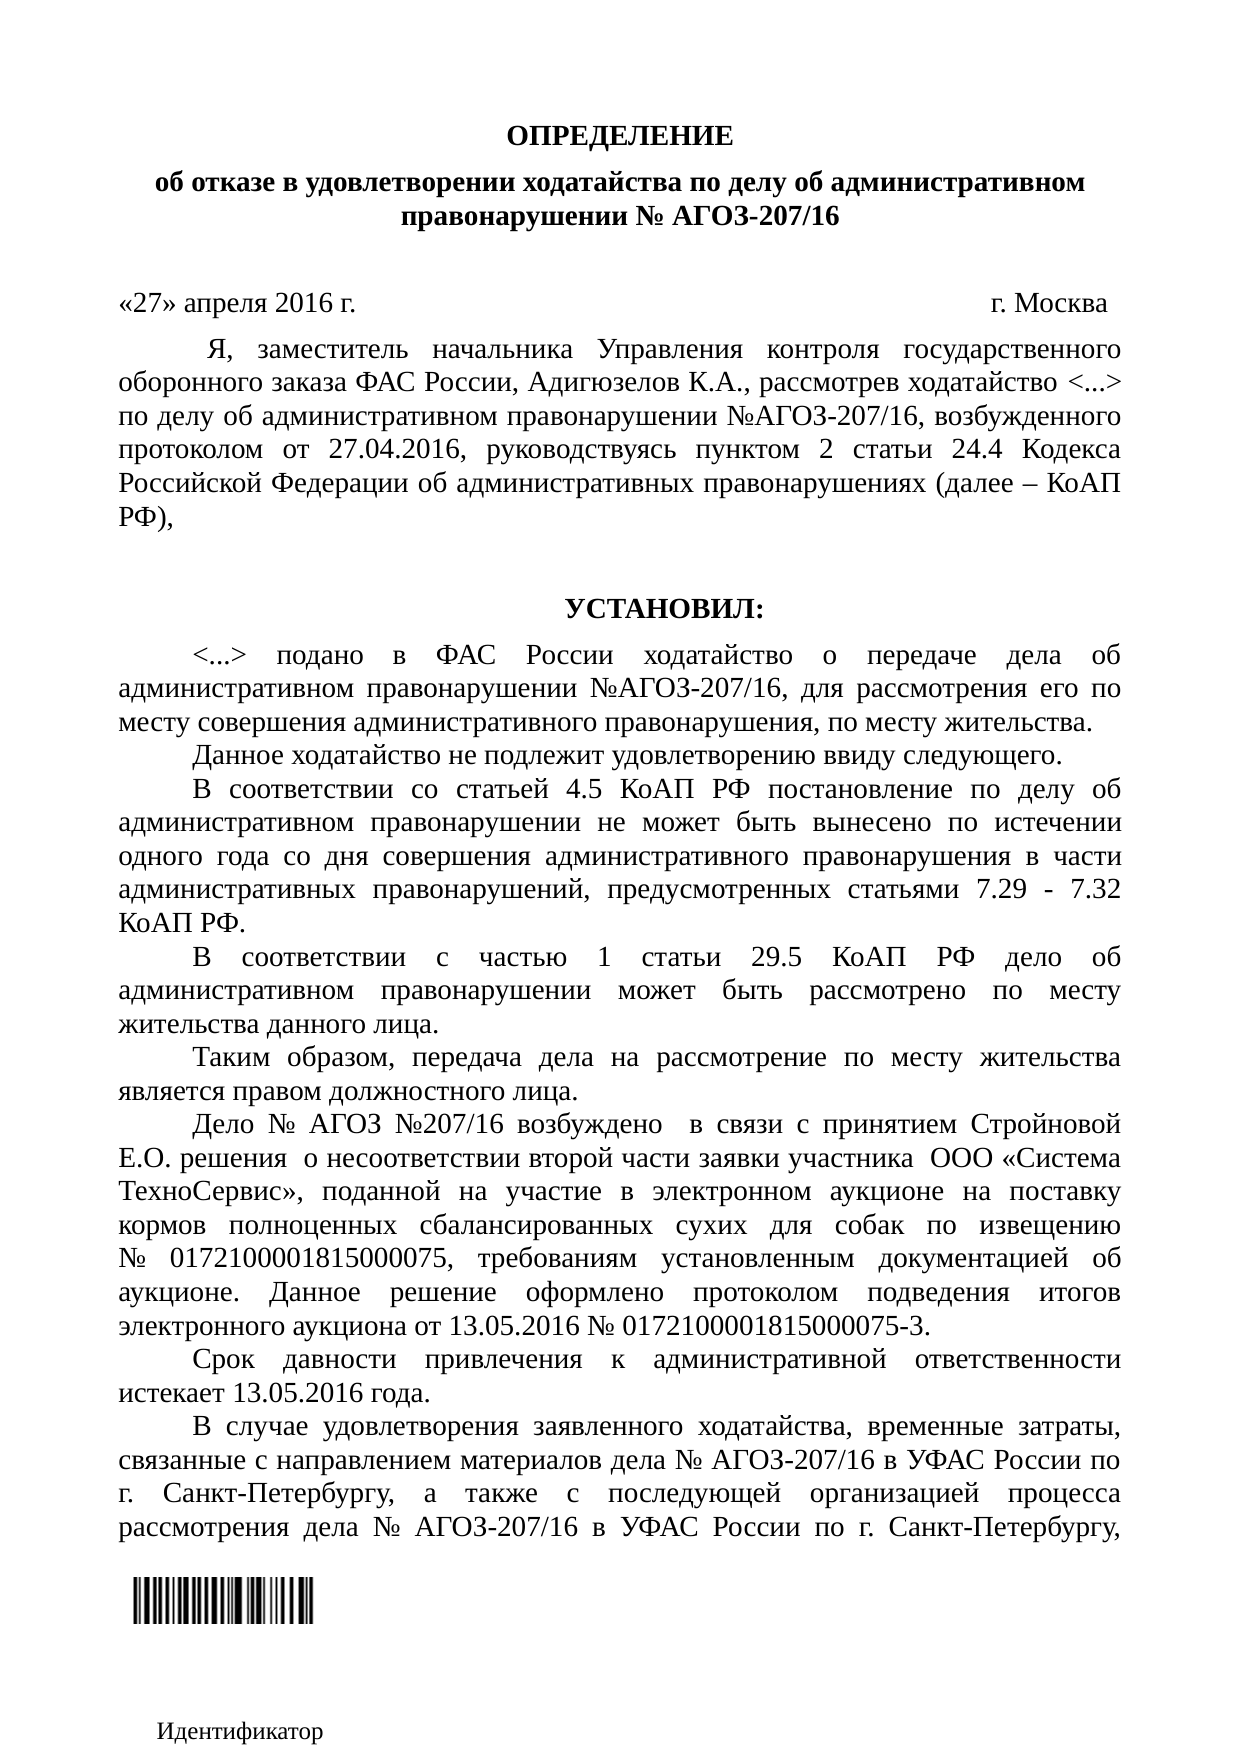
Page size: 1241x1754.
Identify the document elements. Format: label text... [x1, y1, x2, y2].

text ОПРЕДЕЛЕНИЕ [118, 118, 1122, 152]
picture [118, 1577, 331, 1624]
text Таким образом, передача дела на рассмотрение по месту жительства является правом должностного лица. [118, 1039, 1122, 1106]
text В соответствии со статьей 4.5 КоАП РФ постановление по делу об административном правонарушении не может быть вынесено по истечении одного года со дня совершения административного правонарушения в части административных правонарушений, предусмотренных статьями 7.29 - 7.32 КоАП РФ. [118, 771, 1122, 939]
text В соответствии с частью 1 статьи 29.5 КоАП РФ дело об административном правонарушении может быть рассмотрено по месту жительства данного лица. [118, 939, 1122, 1039]
text «27» апреля 2016 г. г. Москва [118, 285, 1122, 318]
text <...> подано в ФАС России ходатайство о передаче дела об административном правонарушении №АГОЗ-207/16, для рассмотрения его по месту совершения административного правонарушения, по месту жительства. [118, 637, 1122, 737]
text Данное ходатайство не подлежит удовлетворению ввиду следующего. [118, 737, 1122, 771]
text Срок давности привлечения к административной ответственности истекает 13.05.2016 года. [118, 1341, 1122, 1408]
text Дело № АГОЗ №207/16 возбуждено в связи с принятием Стройновой Е.О. решения о несоответствии второй части заявки участника ООО «Система ТехноСервис», поданной на участие в электронном аукционе на поставку кормов полноценных сбалансированных сухих для собак по извещению № 0172100001815000075, требованиям установленным документацией об аукционе. Данное решение оформлено протоколом подведения итогов электронного аукциона от 13.05.2016 № 0172100001815000075-3. [118, 1106, 1122, 1341]
text Я, заместитель начальника Управления контроля государственного оборонного заказа ФАС России, Адигюзелов К.А., рассмотрев ходатайство <...> по делу об административном правонарушении №АГОЗ-207/16, возбужденного протоколом от 27.04.2016, руководствуясь пунктом 2 статьи 24.4 Кодекса Российской Федерации об административных правонарушениях (далее – КоАП РФ), [118, 331, 1122, 532]
text В случае удовлетворения заявленного ходатайства, временные затраты, связанные с направлением материалов дела № АГОЗ-207/16 в УФАС России по г. Санкт-Петербургу, а также с последующей организацией процесса рассмотрения дела № АГОЗ-207/16 в УФАС России по г. Санкт-Петербургу, [118, 1408, 1122, 1542]
text УСТАНОВИЛ: [118, 591, 1122, 624]
text об отказе в удовлетворении ходатайства по делу об административном правонарушении № АГОЗ-207/16 [118, 164, 1122, 231]
